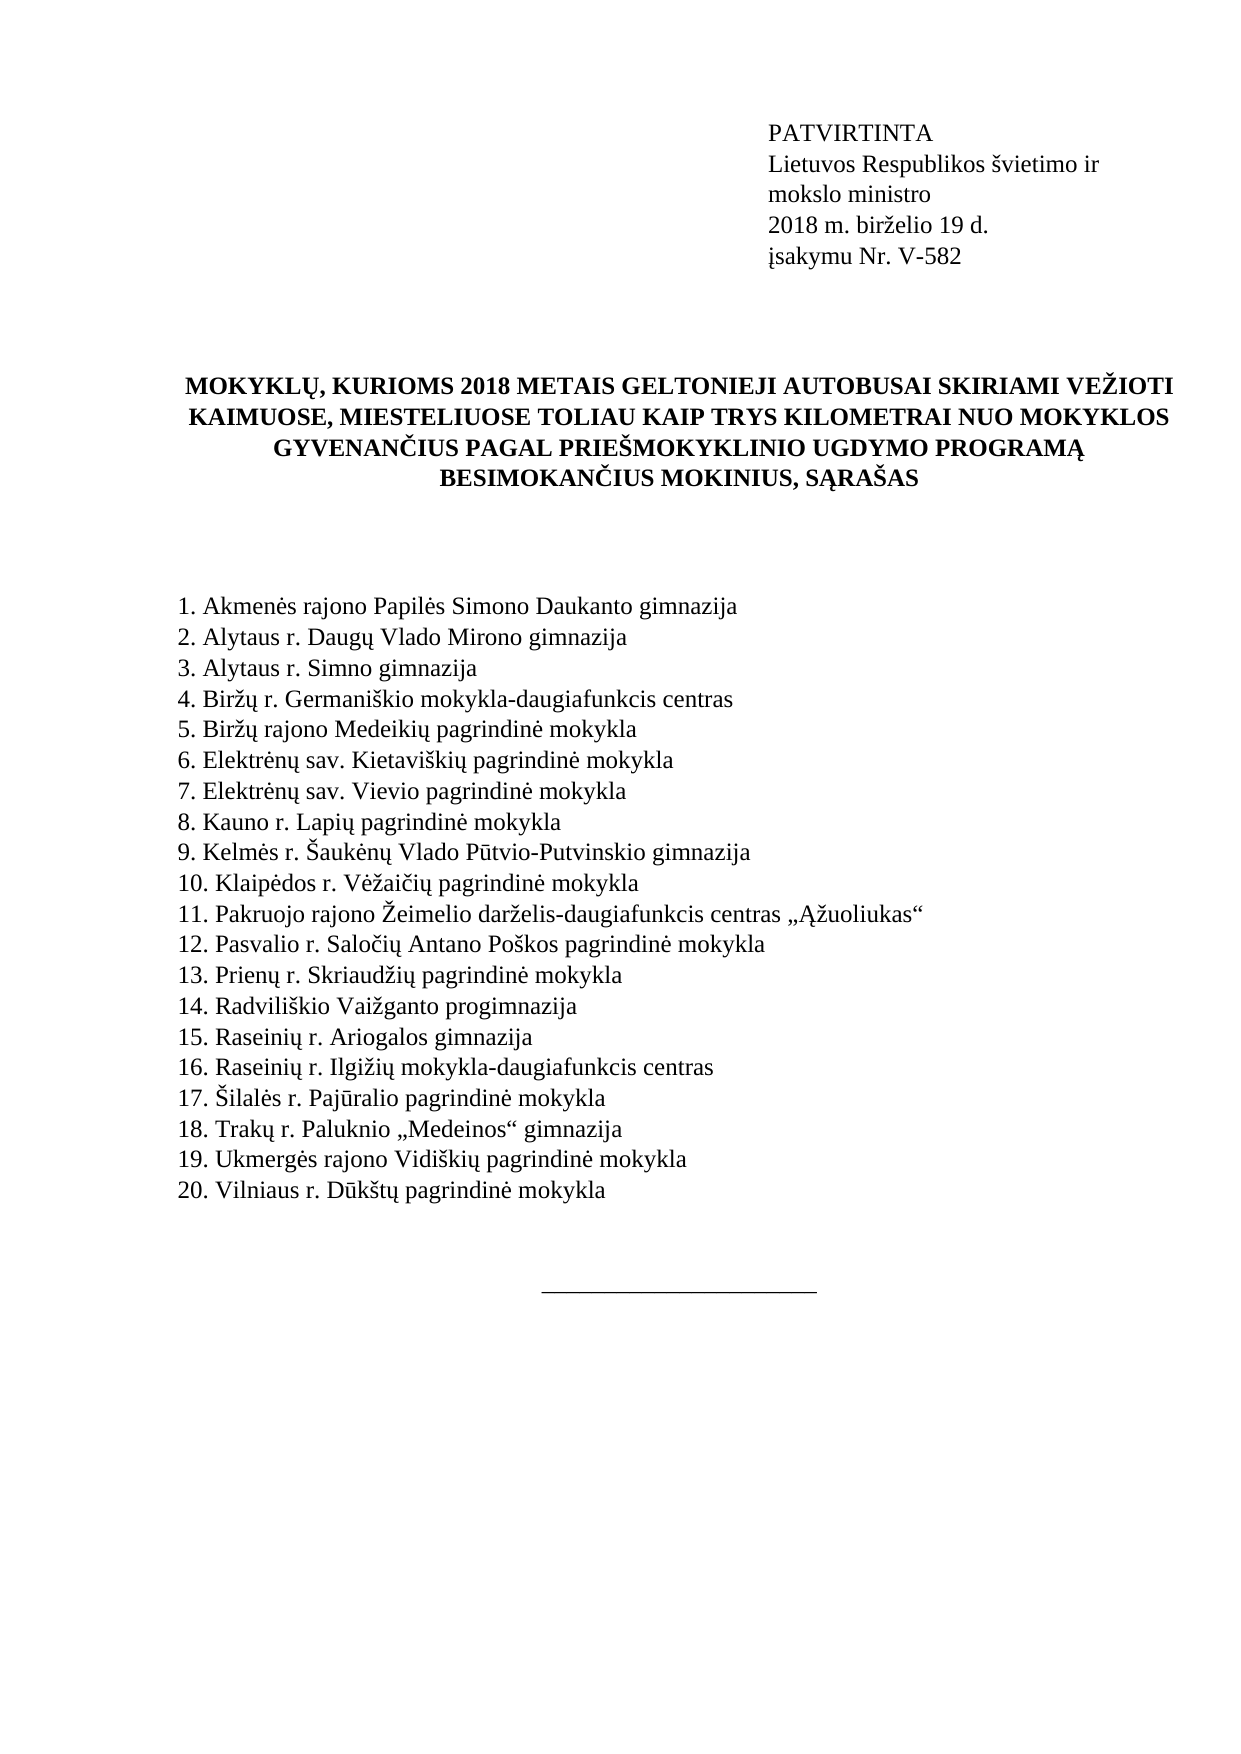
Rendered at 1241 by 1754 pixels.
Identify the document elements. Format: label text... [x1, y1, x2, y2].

text 2018 m. birželio 19 d. [768, 210, 1181, 239]
text 8. Kauno r. Lapių pagrindinė mokykla [177, 807, 1181, 835]
text 18. Trakų r. Paluknio „Medeinos“ gimnazija [177, 1114, 1181, 1143]
text 2. Alytaus r. Daugų Vlado Mirono gimnazija [177, 622, 1181, 651]
text 3. Alytaus r. Simno gimnazija [177, 653, 1181, 682]
text 10. Klaipėdos r. Vėžaičių pagrindinė mokykla [177, 868, 1181, 897]
text 16. Raseinių r. Ilgižių mokykla-daugiafunkcis centras [177, 1052, 1181, 1081]
text 15. Raseinių r. Ariogalos gimnazija [177, 1022, 1181, 1050]
text ______________________ [177, 1267, 1181, 1296]
text 5. Biržų rajono Medeikių pagrindinė mokykla [177, 714, 1181, 743]
text 19. Ukmergės rajono Vidiškių pagrindinė mokykla [177, 1144, 1181, 1173]
text MOKYKLŲ, KURIOMS 2018 METAIS GELTONIEJI AUTOBUSAI SKIRIAMI VEŽIOTI KAIMUOSE, MIESTELIUOSE TOLIAU KAIP TRYS KILOMETRAI NUO MOKYKLOS GYVENANČIUS PAGAL PRIEŠMOKYKLINIO UGDYMO PROGRAMĄ BESIMOKANČIUS MOKINIUS, SĄRAŠAS [177, 371, 1181, 492]
text 13. Prienų r. Skriaudžių pagrindinė mokykla [177, 960, 1181, 989]
text 9. Kelmės r. Šaukėnų Vlado Pūtvio-Putvinskio gimnazija [177, 837, 1181, 866]
text 1. Akmenės rajono Papilės Simono Daukanto gimnazija [177, 591, 1181, 620]
text 7. Elektrėnų sav. Vievio pagrindinė mokykla [177, 776, 1181, 804]
text mokslo ministro [768, 179, 1181, 208]
text 4. Biržų r. Germaniškio mokykla-daugiafunkcis centras [177, 684, 1181, 712]
text 6. Elektrėnų sav. Kietaviškių pagrindinė mokykla [177, 745, 1181, 774]
text Lietuvos Respublikos švietimo ir [768, 149, 1181, 178]
text 11. Pakruojo rajono Žeimelio darželis-daugiafunkcis centras „Ąžuoliukas“ [177, 899, 1181, 927]
text įsakymu Nr. V-582 [768, 241, 1181, 270]
text 20. Vilniaus r. Dūkštų pagrindinė mokykla [177, 1175, 1181, 1204]
text 12. Pasvalio r. Saločių Antano Poškos pagrindinė mokykla [177, 929, 1181, 958]
text PATVIRTINTA [768, 118, 1181, 147]
text 17. Šilalės r. Pajūralio pagrindinė mokykla [177, 1083, 1181, 1112]
text 14. Radviliškio Vaižganto progimnazija [177, 991, 1181, 1020]
